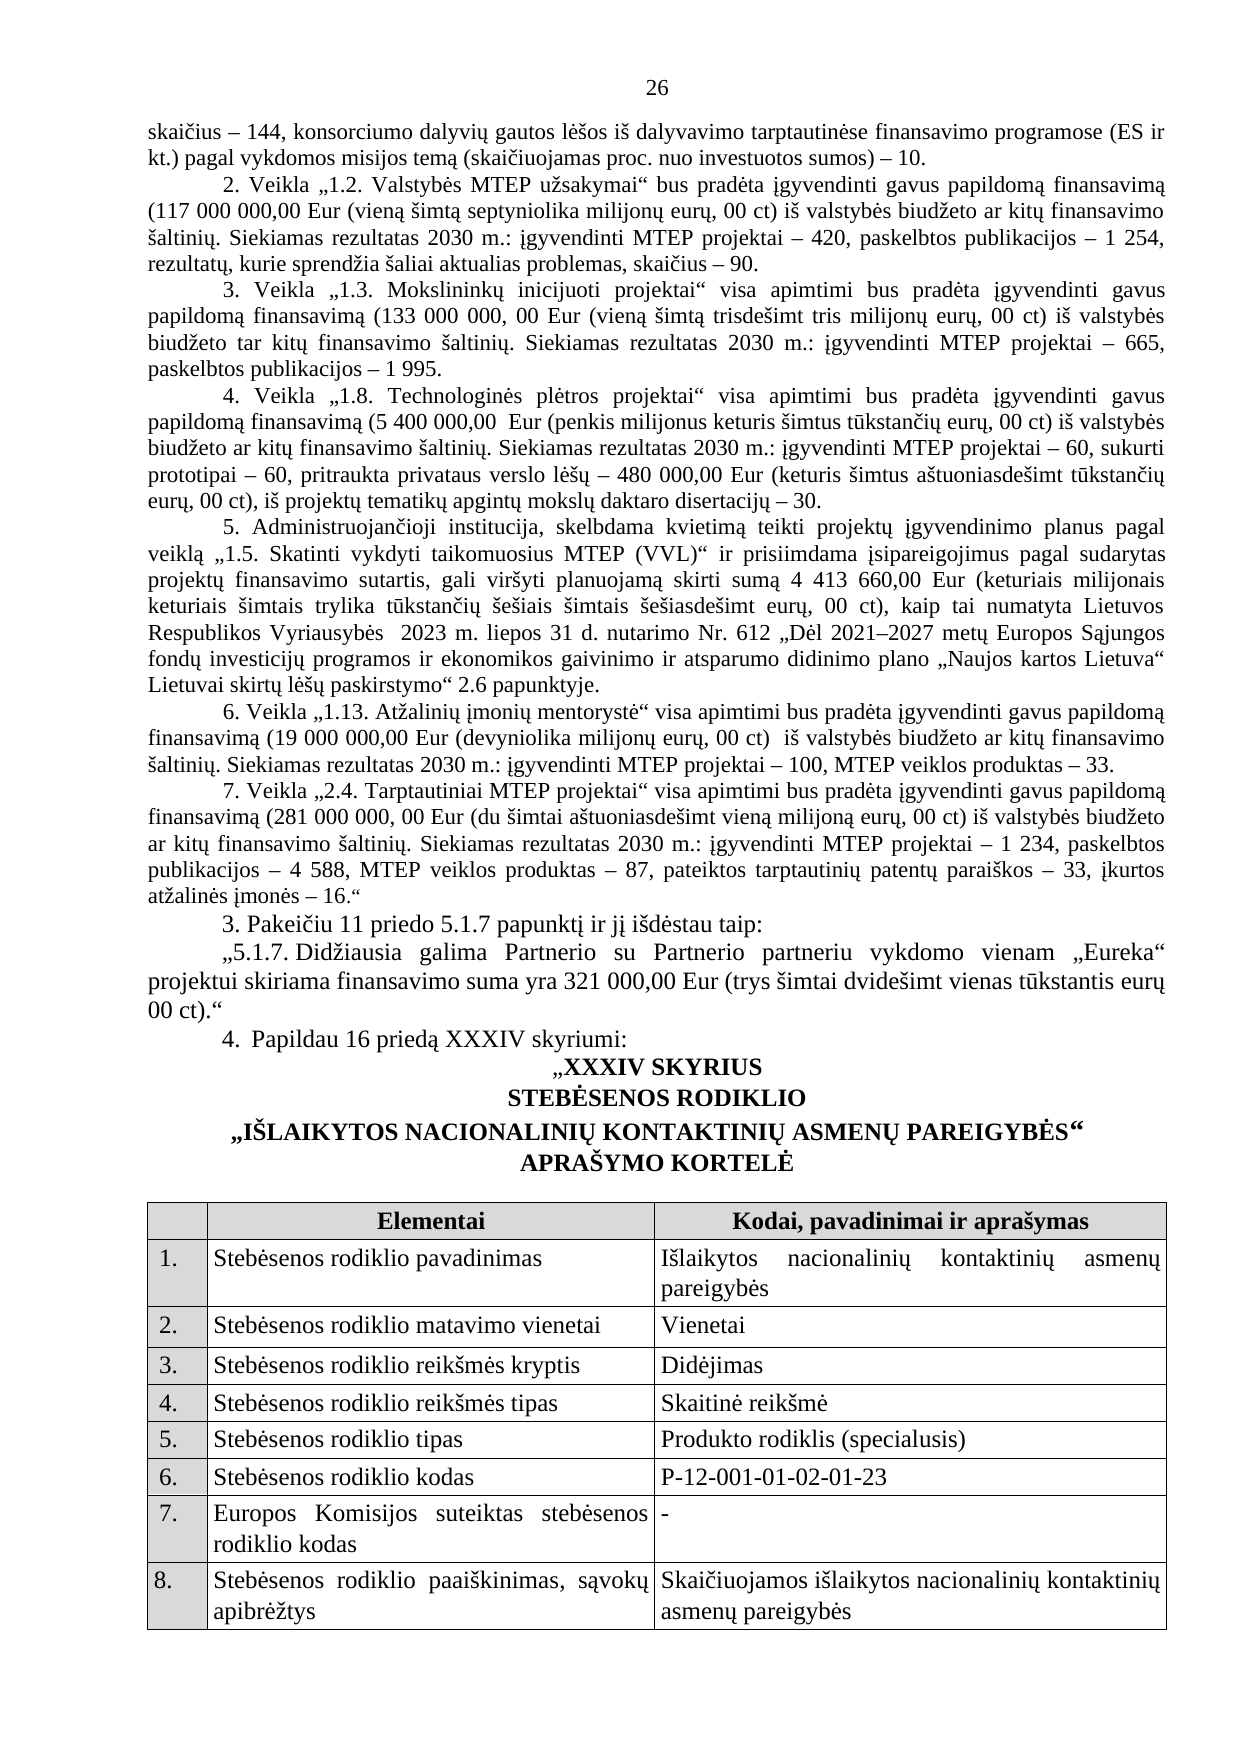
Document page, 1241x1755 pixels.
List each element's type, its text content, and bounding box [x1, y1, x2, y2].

text 4. Papildau 16 priedą XXXIV skyriumi: [222, 1024, 1166, 1052]
text 5. Administruojančioji institucija, skelbdama kvietimą teikti projektų įgyvendinimo planus pagal veiklą „1.5. Skatinti vykdyti taikomuosius MTEP (VVL)“ ir prisiimdama įsipareigojimus pagal sudarytas projektų finansavimo sutartis, gali viršyti planuojamą skirti sumą 4 413 660,00 Eur (keturiais milijonais keturiais šimtais trylika tūkstančių šešiais šimtais šešiasdešimt eurų, 00 ct), kaip tai numatyta Lietuvos Respublikos Vyriausybės 2023 m. liepos 31 d. nutarimo Nr. 612 „Dėl 2021–2027 metų Europos Sąjungos fondų investicijų programos ir ekonomikos gaivinimo ir atsparumo didinimo plano „Naujos kartos Lietuva“ Lietuvai skirtų lėšų paskirstymo“ 2.6 papunktyje. [148, 513, 1166, 698]
text 3. Pakeičiu 11 priedo 5.1.7 papunktį ir jį išdėstau taip: [148, 909, 1166, 937]
table_header Elementai [208, 1203, 654, 1239]
table_cell Išlaikytos nacionalinių kontaktinių asmenų pareigybės [655, 1240, 1166, 1306]
table_cell 7. [148, 1496, 207, 1562]
table_cell Stebėsenos rodiklio paaiškinimas, sąvokų apibrėžtys [208, 1563, 654, 1629]
text 4. Veikla „1.8. Technologinės plėtros projektai“ visa apimtimi bus pradėta įgyvendinti gavus papildomą finansavimą (5 400 000,00 Eur (penkis milijonus keturis šimtus tūkstančių eurų, 00 ct) iš valstybės biudžeto ar kitų finansavimo šaltinių. Siekiamas rezultatas 2030 m.: įgyvendinti MTEP projektai – 60, sukurti prototipai – 60, pritraukta privataus verslo lėšų – 480 000,00 Eur (keturis šimtus aštuoniasdešimt tūkstančių eurų, 00 ct), iš projektų tematikų apgintų mokslų daktaro disertacijų – 30. [148, 382, 1166, 513]
table_cell Stebėsenos rodiklio pavadinimas [208, 1240, 654, 1306]
subtitle „IŠLAIKYTOS NACIONALINIŲ KONTAKTINIŲ ASMENŲ PAREIGYBĖS“ [148, 1113, 1166, 1146]
table_cell Stebėsenos rodiklio tipas [208, 1422, 654, 1458]
text 3. Veikla „1.3. Mokslininkų inicijuoti projektai“ visa apimtimi bus pradėta įgyvendinti gavus papildomą finansavimą (133 000 000, 00 Eur (vieną šimtą trisdešimt tris milijonų eurų, 00 ct) iš valstybės biudžeto tar kitų finansavimo šaltinių. Siekiamas rezultatas 2030 m.: įgyvendinti MTEP projektai – 665, paskelbtos publikacijos – 1 995. [148, 276, 1166, 382]
table_cell 6. [148, 1459, 207, 1494]
table_cell Stebėsenos rodiklio reikšmės kryptis [208, 1348, 654, 1384]
table_cell P-12-001-01-02-01-23 [655, 1459, 1166, 1494]
text 6. Veikla „1.13. Atžalinių įmonių mentorystė“ visa apimtimi bus pradėta įgyvendinti gavus papildomą finansavimą (19 000 000,00 Eur (devyniolika milijonų eurų, 00 ct) iš valstybės biudžeto ar kitų finansavimo šaltinių. Siekiamas rezultatas 2030 m.: įgyvendinti MTEP projektai – 100, MTEP veiklos produktas – 33. [148, 698, 1166, 777]
table_cell 2. [148, 1307, 207, 1347]
table_cell Vienetai [655, 1307, 1166, 1347]
table_cell Produkto rodiklis (specialusis) [655, 1422, 1166, 1458]
table_cell 5. [148, 1422, 207, 1458]
table_cell 4. [148, 1385, 207, 1421]
table_cell 3. [148, 1348, 207, 1384]
table_cell - [655, 1496, 1166, 1562]
table_cell Stebėsenos rodiklio reikšmės tipas [208, 1385, 654, 1421]
table_header Kodai, pavadinimai ir aprašymas [655, 1203, 1166, 1239]
subtitle Stebėsenos rodiklio [148, 1083, 1166, 1111]
subtitle „XXXIV skyrius [148, 1052, 1166, 1081]
text skaičius – 144, konsorciumo dalyvių gautos lėšos iš dalyvavimo tarptautinėse finansavimo programose (ES ir kt.) pagal vykdomos misijos temą (skaičiuojamas proc. nuo investuotos sumos) – 10. [148, 118, 1166, 171]
subtitle aprašymo kortelė [148, 1148, 1166, 1177]
table_cell 8. [148, 1563, 207, 1629]
text 2. Veikla „1.2. Valstybės MTEP užsakymai“ bus pradėta įgyvendinti gavus papildomą finansavimą (117 000 000,00 Eur (vieną šimtą septyniolika milijonų eurų, 00 ct) iš valstybės biudžeto ar kitų finansavimo šaltinių. Siekiamas rezultatas 2030 m.: įgyvendinti MTEP projektai – 420, paskelbtos publikacijos – 1 254, rezultatų, kurie sprendžia šaliai aktualias problemas, skaičius – 90. [148, 171, 1166, 276]
table_cell Skaitinė reikšmė [655, 1385, 1166, 1421]
table_cell Stebėsenos rodiklio matavimo vienetai [208, 1307, 654, 1347]
table_cell 1. [148, 1240, 207, 1306]
table_cell Didėjimas [655, 1348, 1166, 1384]
text „5.1.7. Didžiausia galima Partnerio su Partnerio partneriu vykdomo vienam „Eureka“ projektui skiriama finansavimo suma yra 321 000,00 Eur (trys šimtai dvidešimt vienas tūkstantis eurų 00 ct).“ [148, 937, 1166, 1024]
table_header [148, 1203, 207, 1239]
table_cell Skaičiuojamos išlaikytos nacionalinių kontaktinių asmenų pareigybės [655, 1563, 1166, 1629]
table_cell Europos Komisijos suteiktas stebėsenos rodiklio kodas [208, 1496, 654, 1562]
table_cell Stebėsenos rodiklio kodas [208, 1459, 654, 1494]
text 7. Veikla „2.4. Tarptautiniai MTEP projektai“ visa apimtimi bus pradėta įgyvendinti gavus papildomą finansavimą (281 000 000, 00 Eur (du šimtai aštuoniasdešimt vieną milijoną eurų, 00 ct) iš valstybės biudžeto ar kitų finansavimo šaltinių. Siekiamas rezultatas 2030 m.: įgyvendinti MTEP projektai – 1 234, paskelbtos publikacijos – 4 588, MTEP veiklos produktas – 87, pateiktos tarptautinių patentų paraiškos – 33, įkurtos atžalinės įmonės – 16.“ [148, 777, 1166, 909]
